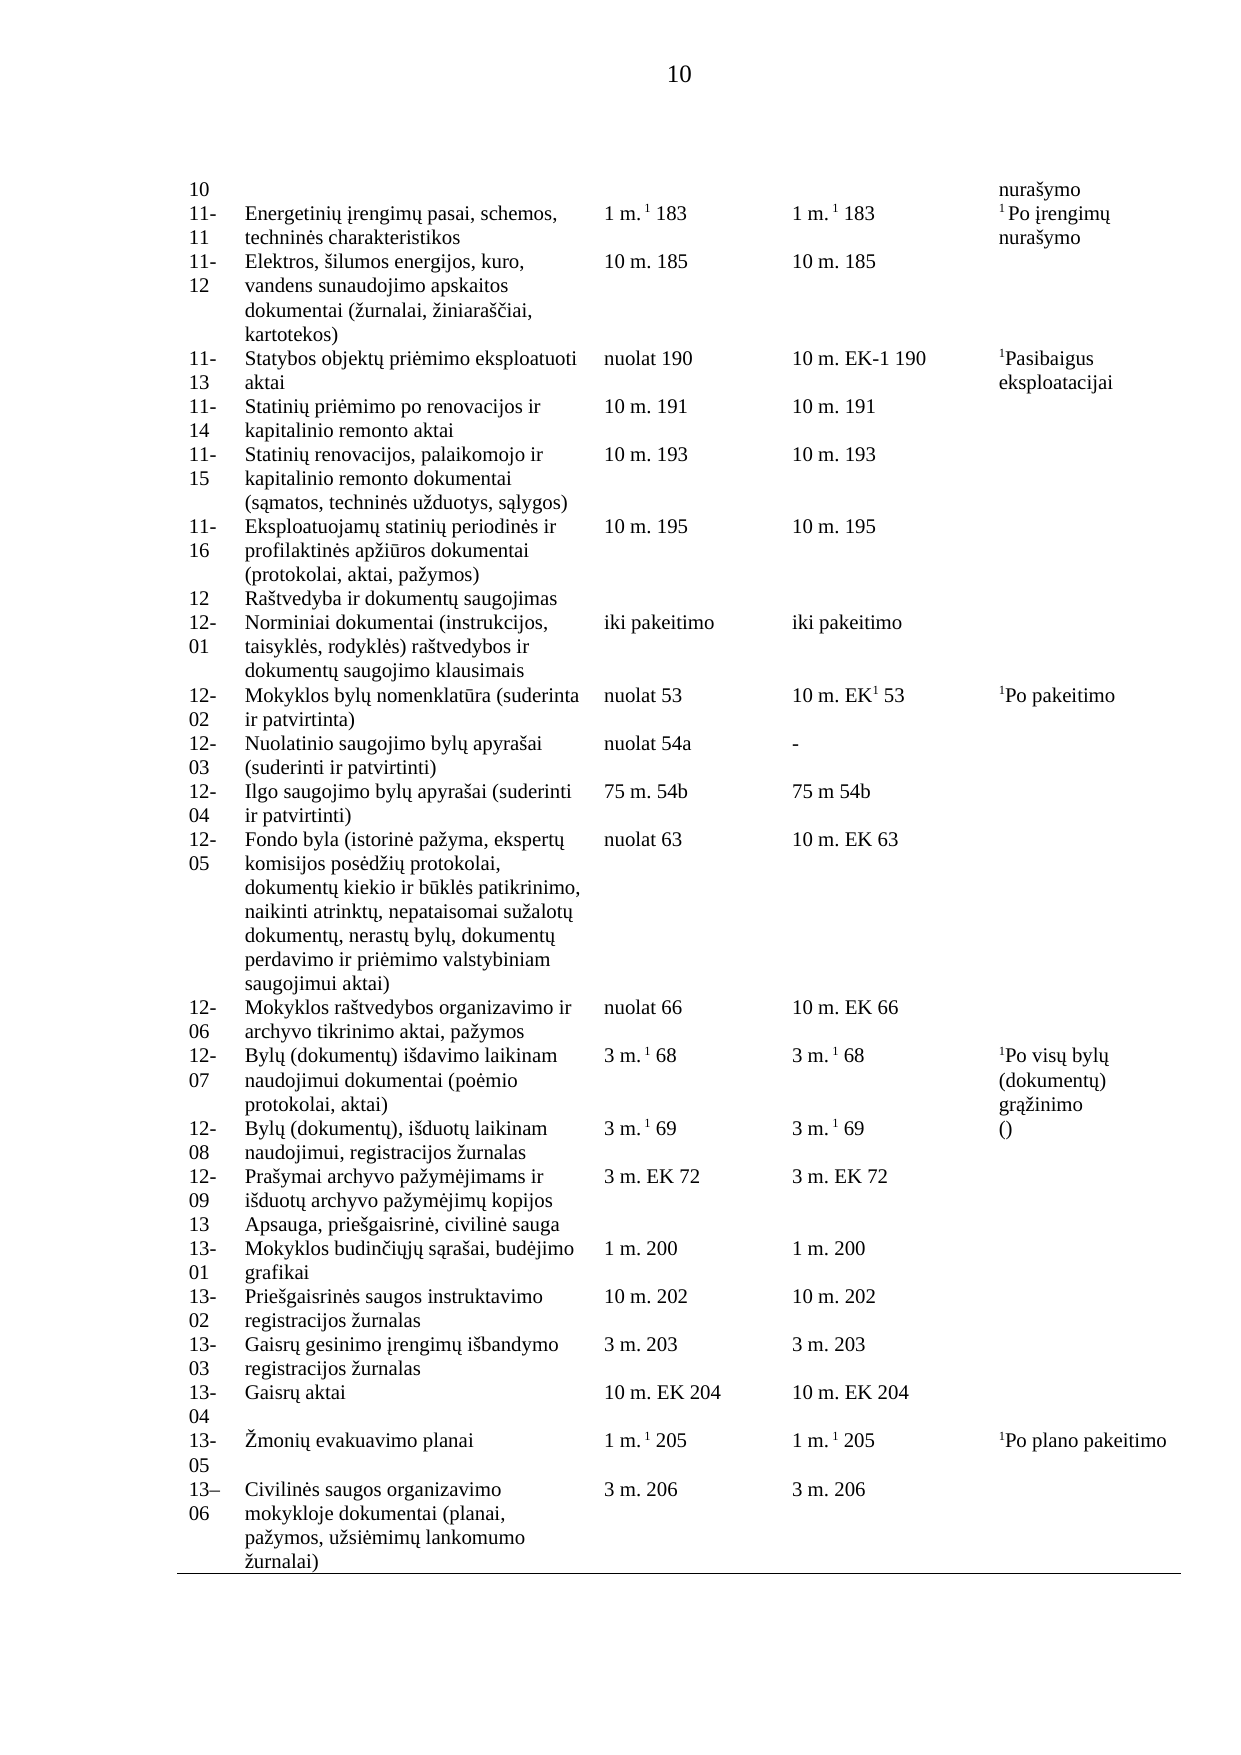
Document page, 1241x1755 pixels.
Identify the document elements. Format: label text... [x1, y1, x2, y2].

table_cell [987, 1164, 1181, 1212]
table_cell [593, 586, 781, 610]
table_cell 3 m. 206 [781, 1477, 987, 1573]
table_cell [987, 514, 1181, 586]
table_cell 1Po plano pakeitimo [987, 1429, 1181, 1477]
table_cell Norminiai dokumentai (instrukcijos, taisyklės, rodyklės) raštvedybos ir dokumentų saugojimo klausimais [233, 610, 593, 682]
table_cell 13 [177, 1212, 233, 1236]
table_cell Statinių renovacijos, palaikomojo ir kapitalinio remonto dokumentai (sąmatos, techninės užduotys, sąlygos) [233, 442, 593, 514]
table_cell 13- 02 [177, 1284, 233, 1332]
table_cell 10 m. EK 66 [781, 995, 987, 1043]
table_cell [987, 1380, 1181, 1428]
table_cell Statinių priėmimo po renovacijos ir kapitalinio remonto aktai [233, 394, 593, 442]
table_cell 3 m. 1 69 [593, 1116, 781, 1164]
table_cell 10 m. EK 204 [781, 1380, 987, 1428]
table_cell nuolat 190 [593, 346, 781, 394]
table_cell 11- 12 [177, 249, 233, 346]
table_cell Statybos objektų priėmimo eksploatuoti aktai [233, 346, 593, 394]
table_cell 1 Po įrengimų nurašymo [987, 201, 1181, 249]
table_cell [987, 1477, 1181, 1573]
table_cell Priešgaisrinės saugos instruktavimo registracijos žurnalas [233, 1284, 593, 1332]
table_cell 1 m. 1 183 [781, 201, 987, 249]
table_cell Mokyklos bylų nomenklatūra (suderinta ir patvirtinta) [233, 683, 593, 731]
table_cell nuolat 63 [593, 827, 781, 995]
table_cell 12- 05 [177, 827, 233, 995]
table_cell Žmonių evakuavimo planai [233, 1429, 593, 1477]
table_cell Bylų (dokumentų), išduotų laikinam naudojimui, registracijos žurnalas [233, 1116, 593, 1164]
table_cell Ilgo saugojimo bylų apyrašai (suderinti ir patvirtinti) [233, 779, 593, 827]
table_cell [987, 610, 1181, 682]
table_cell Raštvedyba ir dokumentų saugojimas [233, 586, 593, 610]
table_cell iki pakeitimo [781, 610, 987, 682]
table_cell Civilinės saugos organizavimo mokykloje dokumentai (planai, pažymos, užsiėmimų lankomumo žurnalai) [233, 1477, 593, 1573]
table_cell 1Po visų bylų (dokumentų) grąžinimo [987, 1044, 1181, 1116]
table_cell () [987, 1116, 1181, 1164]
table_cell 3 m. 203 [781, 1332, 987, 1380]
table_cell 10 m. 202 [781, 1284, 987, 1332]
table_cell 12- 09 [177, 1164, 233, 1212]
table_cell Elektros, šilumos energijos, kuro, vandens sunaudojimo apskaitos dokumentai (žurnalai, žiniaraščiai, kartotekos) [233, 249, 593, 346]
table_cell Nuolatinio saugojimo bylų apyrašai (suderinti ir patvirtinti) [233, 731, 593, 779]
table_cell 1 m. 200 [593, 1236, 781, 1284]
table_cell [987, 1284, 1181, 1332]
table_cell [593, 177, 781, 201]
table_cell [987, 731, 1181, 779]
table_cell 3 m. EK 72 [593, 1164, 781, 1212]
table_cell 10 m. 195 [593, 514, 781, 586]
table_cell 10 m. EK 204 [593, 1380, 781, 1428]
table_cell nuolat 66 [593, 995, 781, 1043]
table_cell 10 m. EK-1 190 [781, 346, 987, 394]
table_cell 1Po pakeitimo [987, 683, 1181, 731]
table_cell 1 m. 1 183 [593, 201, 781, 249]
table_cell [987, 995, 1181, 1043]
table_cell [781, 177, 987, 201]
table_cell 11- 11 [177, 201, 233, 249]
table_cell 11- 16 [177, 514, 233, 586]
table_cell 11- 14 [177, 394, 233, 442]
table_cell 1Pasibaigus eksploatacijai [987, 346, 1181, 394]
table_cell Fondo byla (istorinė pažyma, ekspertų komisijos posėdžių protokolai, dokumentų kiekio ir būklės patikrinimo, naikinti atrinktų, nepataisomai sužalotų dokumentų, nerastų bylų, dokumentų perdavimo ir priėmimo valstybiniam saugojimui aktai) [233, 827, 593, 995]
table_cell - [781, 731, 987, 779]
table_cell 10 [177, 177, 233, 201]
table_cell [987, 779, 1181, 827]
table_cell 12- 02 [177, 683, 233, 731]
table_cell 10 m. 185 [593, 249, 781, 346]
table_cell 12- 07 [177, 1044, 233, 1116]
table_cell 12- 01 [177, 610, 233, 682]
table_cell 3 m. 206 [593, 1477, 781, 1573]
table_cell 13- 04 [177, 1380, 233, 1428]
table_cell 12- 03 [177, 731, 233, 779]
table_cell 3 m. EK 72 [781, 1164, 987, 1212]
table_cell 10 m. 185 [781, 249, 987, 346]
table_cell 10 m. 191 [593, 394, 781, 442]
table_cell Prašymai archyvo pažymėjimams ir išduotų archyvo pažymėjimų kopijos [233, 1164, 593, 1212]
table_cell Apsauga, priešgaisrinė, civilinė sauga [233, 1212, 593, 1236]
table_cell 12 [177, 586, 233, 610]
table_cell 1 m. 200 [781, 1236, 987, 1284]
table_cell 3 m. 1 68 [593, 1044, 781, 1116]
table_cell 13- 05 [177, 1429, 233, 1477]
table_cell nuolat 53 [593, 683, 781, 731]
table_cell Eksploatuojamų statinių periodinės ir profilaktinės apžiūros dokumentai (protokolai, aktai, pažymos) [233, 514, 593, 586]
table_cell 13–06 [177, 1477, 233, 1573]
table_cell 1 m. 1 205 [593, 1429, 781, 1477]
table_cell Gaisrų gesinimo įrengimų išbandymo registracijos žurnalas [233, 1332, 593, 1380]
table_cell 13- 03 [177, 1332, 233, 1380]
table_cell [987, 1212, 1181, 1236]
table_cell 1 m. 1 205 [781, 1429, 987, 1477]
table_cell Mokyklos budinčiųjų sąrašai, budėjimo grafikai [233, 1236, 593, 1284]
table_cell 11- 15 [177, 442, 233, 514]
table_cell 10 m. 193 [593, 442, 781, 514]
table_cell 10 m. 191 [781, 394, 987, 442]
table_cell 11- 13 [177, 346, 233, 394]
table_cell [987, 249, 1181, 346]
table_cell 3 m. 1 68 [781, 1044, 987, 1116]
table_cell 75 m. 54b [593, 779, 781, 827]
table_cell 12- 04 [177, 779, 233, 827]
table_cell Mokyklos raštvedybos organizavimo ir archyvo tikrinimo aktai, pažymos [233, 995, 593, 1043]
table_cell Energetinių įrengimų pasai, schemos, techninės charakteristikos [233, 201, 593, 249]
table_cell nurašymo [987, 177, 1181, 201]
table_cell 12- 08 [177, 1116, 233, 1164]
table_cell [987, 394, 1181, 442]
table_cell Bylų (dokumentų) išdavimo laikinam naudojimui dokumentai (poėmio protokolai, aktai) [233, 1044, 593, 1116]
table_cell 10 m. 193 [781, 442, 987, 514]
table_cell [987, 827, 1181, 995]
table_cell 13- 01 [177, 1236, 233, 1284]
table_cell [987, 1236, 1181, 1284]
table_cell nuolat 54a [593, 731, 781, 779]
table_cell [987, 442, 1181, 514]
table_cell 10 m. 202 [593, 1284, 781, 1332]
table_cell [781, 586, 987, 610]
table_cell 12- 06 [177, 995, 233, 1043]
table_cell 75 m 54b [781, 779, 987, 827]
table_cell 3 m. 1 69 [781, 1116, 987, 1164]
table_cell Gaisrų aktai [233, 1380, 593, 1428]
table_cell 10 m. EK1 53 [781, 683, 987, 731]
table_cell 10 m. EK 63 [781, 827, 987, 995]
table_cell [593, 1212, 781, 1236]
table_cell [233, 177, 593, 201]
table_cell 3 m. 203 [593, 1332, 781, 1380]
table_cell [987, 1332, 1181, 1380]
table_cell [781, 1212, 987, 1236]
table_cell iki pakeitimo [593, 610, 781, 682]
table_cell [987, 586, 1181, 610]
table_cell 10 m. 195 [781, 514, 987, 586]
